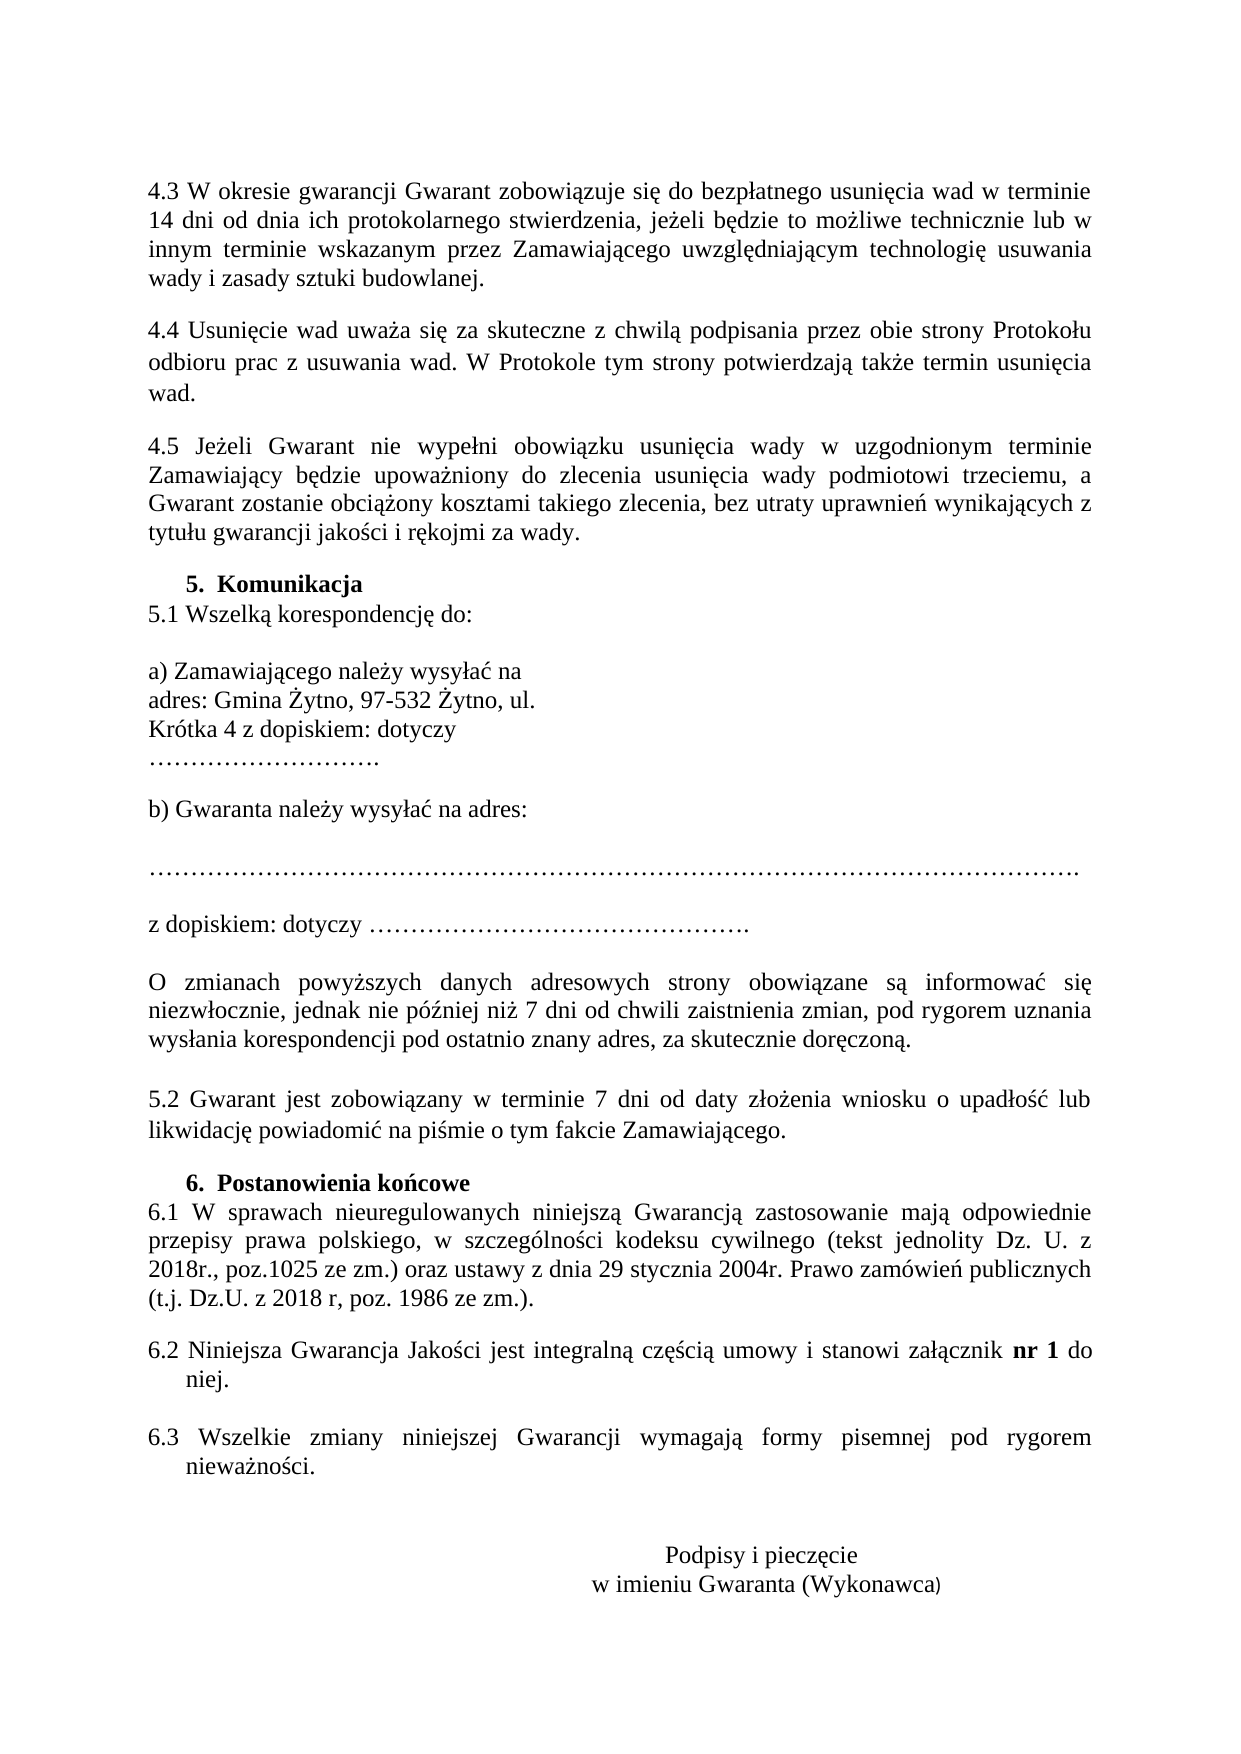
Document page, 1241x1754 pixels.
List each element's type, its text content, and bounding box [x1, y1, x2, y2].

text 5. Komunikacja [186, 569, 1093, 598]
text z dopiskiem: dotyczy ………………………………………. [148, 909, 1093, 938]
list 4.4 Usunięcie wad uważa się za skuteczne z chwilą podpisania przez obie strony Protokołu odbioru prac z usuwania wad. W Protokole tym strony potwierdzają także termin usunięcia wad. [148, 315, 1093, 407]
text b) Gwaranta należy wysyłać na adres: [148, 794, 1093, 823]
text Podpisy i pieczęcie [665, 1540, 1093, 1569]
list 6.3 Wszelkie zmiany niniejszej Gwarancji wymagają formy pisemnej pod rygorem nieważności. [148, 1422, 1093, 1479]
list 6.2 Niniejsza Gwarancja Jakości jest integralną częścią umowy i stanowi załącznik nr 1 do niej. [148, 1335, 1093, 1393]
text w imieniu Gwaranta (Wykonawca) [148, 1569, 1093, 1597]
text O zmianach powyższych danych adresowych strony obowiązane są informować się niezwłocznie, jednak nie później niż 7 dni od chwili zaistnienia zmian, pod rygorem uznania wysłania korespondencji pod ostatnio znany adres, za skutecznie doręczoną. [148, 967, 1093, 1053]
list 4.5 Jeżeli Gwarant nie wypełni obowiązku usunięcia wady w uzgodnionym terminie Zamawiający będzie upoważniony do zlecenia usunięcia wady podmiotowi trzeciemu, a Gwarant zostanie obciążony kosztami takiego zlecenia, bez utraty uprawnień wynikających z tytułu gwarancji jakości i rękojmi za wady. [148, 431, 1093, 546]
text 5.1 Wszelką korespondencję do: [148, 599, 1093, 627]
text 6. Postanowienia końcowe [186, 1168, 1093, 1196]
text …………………………………………………………………………………………………. [148, 852, 1093, 881]
list 6.1 W sprawach nieuregulowanych niniejszą Gwarancją zastosowanie mają odpowiednie przepisy prawa polskiego, w szczególności kodeksu cywilnego (tekst jednolity Dz. U. z 2018r., poz.1025 ze zm.) oraz ustawy z dnia 29 stycznia 2004r. Prawo zamówień publicznych (t.j. Dz.U. z 2018 r, poz. 1986 ze zm.). [148, 1197, 1093, 1312]
list 4.3 W okresie gwarancji Gwarant zobowiązuje się do bezpłatnego usunięcia wad w terminie 14 dni od dnia ich protokolarnego stwierdzenia, jeżeli będzie to możliwe technicznie lub w innym terminie wskazanym przez Zamawiającego uwzględniającym technologię usuwania wady i zasady sztuki budowlanej. [148, 176, 1093, 291]
text a) Zamawiającego należy wysyłać na adres: Gmina Żytno, 97-532 Żytno, ul. Krótka 4 z dopiskiem: dotyczy ………………………. [148, 656, 584, 771]
text 5.2 Gwarant jest zobowiązany w terminie 7 dni od daty złożenia wniosku o upadłość lub likwidację powiadomić na piśmie o tym fakcie Zamawiającego. [148, 1084, 1093, 1144]
